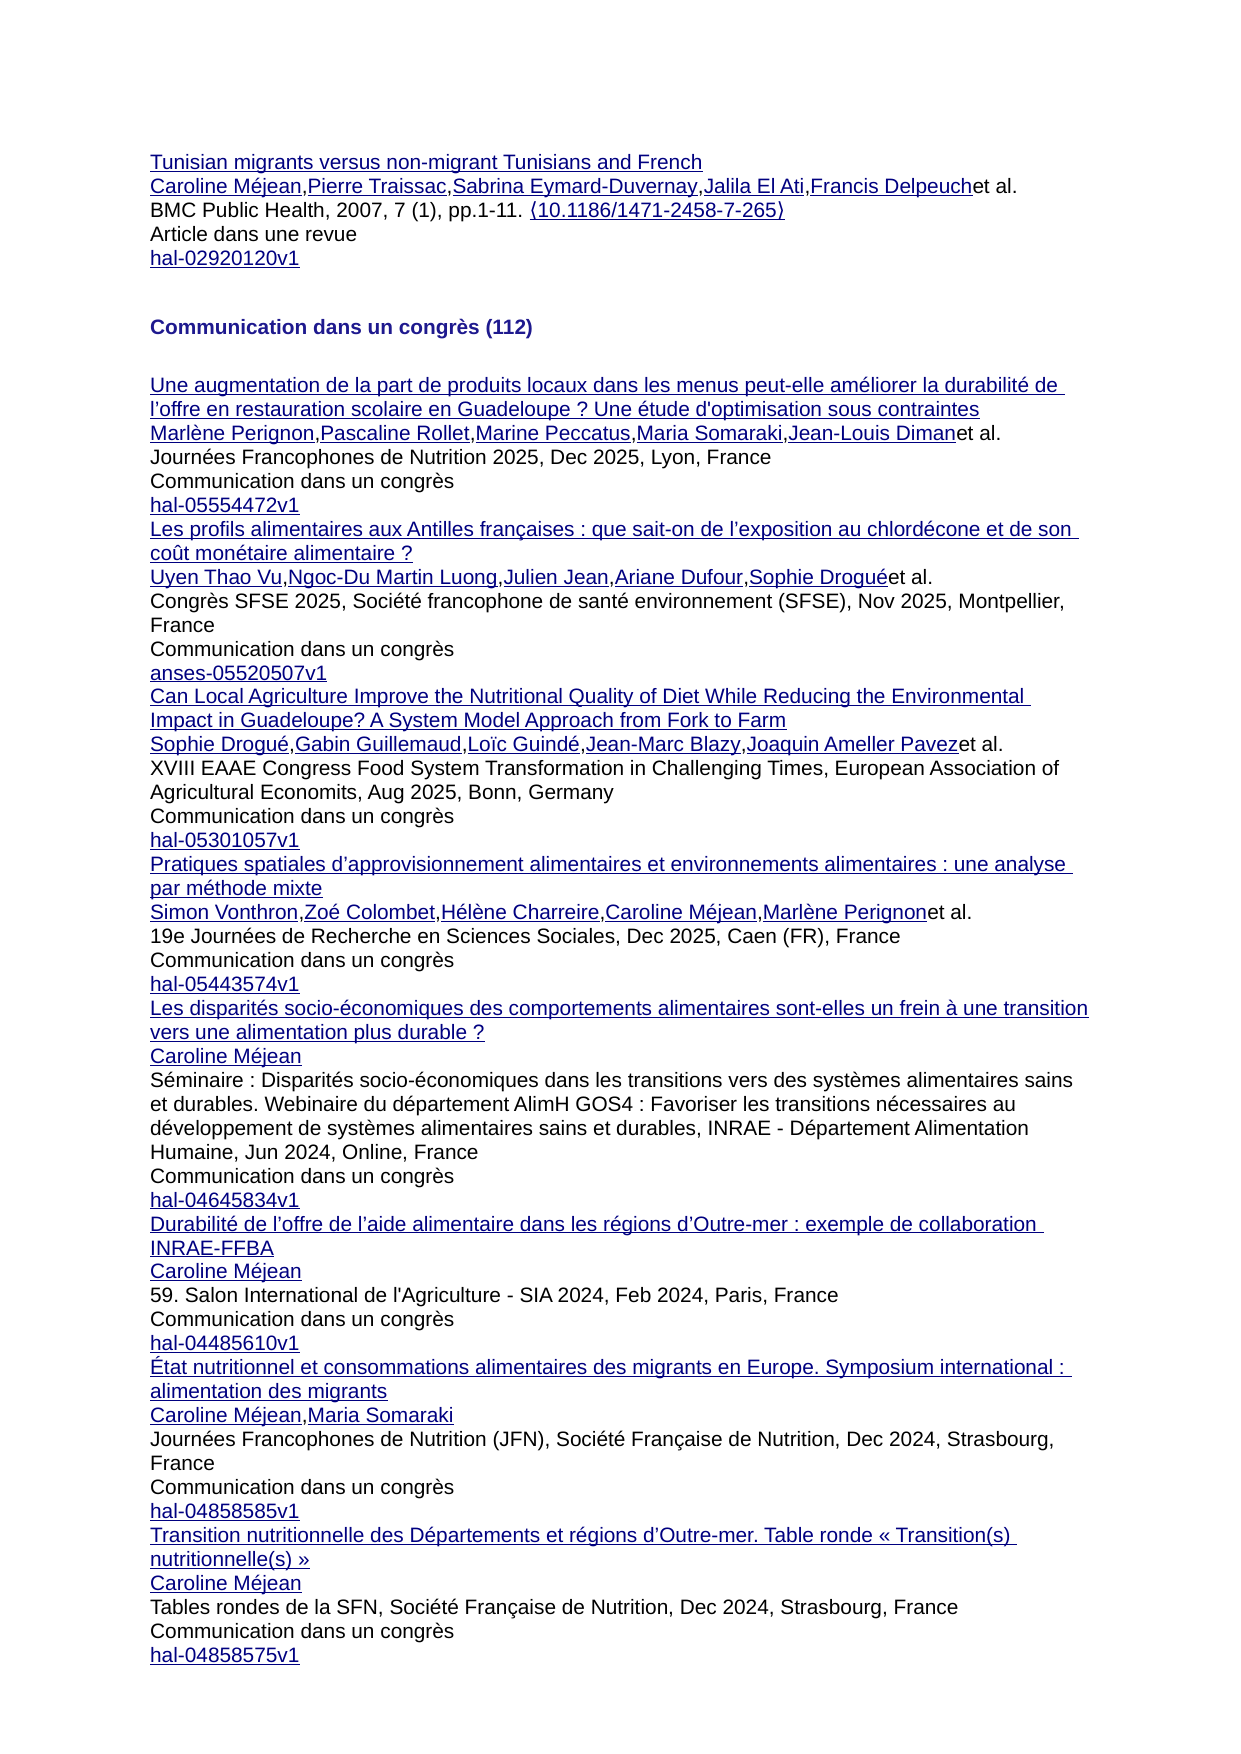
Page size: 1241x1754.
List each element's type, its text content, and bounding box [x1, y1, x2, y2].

subtitle Communication dans un congrès (112) [150, 314, 1090, 338]
table_cell État nutritionnel et consommations alimentaires des migrants en Europe. Symposium international : alimentation des migrants Caroline Méjean,Maria Somaraki Journées Francophones de Nutrition (JFN), Société Française de Nutrition, Dec 2024, Strasbourg, France Communication dans un congrès hal-04858585v1 [150, 1355, 1090, 1523]
table_cell Transition nutritionnelle des Départements et régions d’Outre-mer. Table ronde « Transition(s) nutritionnelle(s) » Caroline Méjean Tables rondes de la SFN, Société Française de Nutrition, Dec 2024, Strasbourg, France Communication dans un congrès hal-04858575v1 [150, 1523, 1090, 1667]
table_cell Can Local Agriculture Improve the Nutritional Quality of Diet While Reducing the Environmental Impact in Guadeloupe? A System Model Approach from Fork to Farm Sophie Drogué,Gabin Guillemaud,Loïc Guindé,Jean-Marc Blazy,Joaquin Ameller Pavezet al. XVIII EAAE Congress Food System Transformation in Challenging Times, European Association of Agricultural Economits, Aug 2025, Bonn, Germany Communication dans un congrès hal-05301057v1 [150, 684, 1090, 852]
table_cell Les profils alimentaires aux Antilles françaises : que sait-on de l’exposition au chlordécone et de son coût monétaire alimentaire ? Uyen Thao Vu,Ngoc-Du Martin Luong,Julien Jean,Ariane Dufour,Sophie Droguéet al. Congrès SFSE 2025, Société francophone de santé environnement (SFSE), Nov 2025, Montpellier, France Communication dans un congrès anses-05520507v1 [150, 517, 1090, 684]
table_header Une augmentation de la part de produits locaux dans les menus peut-elle améliorer la durabilité de l’offre en restauration scolaire en Guadeloupe ? Une étude d'optimisation sous contraintes Marlène Perignon,Pascaline Rollet,Marine Peccatus,Maria Somaraki,Jean-Louis Dimanet al. Journées Francophones de Nutrition 2025, Dec 2025, Lyon, France Communication dans un congrès hal-05554472v1 [150, 373, 1090, 517]
table_cell Durabilité de l’offre de l’aide alimentaire dans les régions d’Outre-mer : exemple de collaboration INRAE-FFBA Caroline Méjean 59. Salon International de l'Agriculture - SIA 2024, Feb 2024, Paris, France Communication dans un congrès hal-04485610v1 [150, 1211, 1090, 1355]
table_cell Tunisian migrants versus non-migrant Tunisians and French Caroline Méjean,Pierre Traissac,Sabrina Eymard-Duvernay,Jalila El Ati,Francis Delpeuchet al. BMC Public Health, 2007, 7 (1), pp.1-11. ⟨10.1186/1471-2458-7-265⟩ Article dans une revue hal-02920120v1 [150, 150, 1090, 270]
table_cell Pratiques spatiales d’approvisionnement alimentaires et environnements alimentaires : une analyse par méthode mixte Simon Vonthron,Zoé Colombet,Hélène Charreire,Caroline Méjean,Marlène Perignonet al. 19e Journées de Recherche en Sciences Sociales, Dec 2025, Caen (FR), France Communication dans un congrès hal-05443574v1 [150, 852, 1090, 996]
table_cell Les disparités socio-économiques des comportements alimentaires sont-elles un frein à une transition vers une alimentation plus durable ? Caroline Méjean Séminaire : Disparités socio-économiques dans les transitions vers des systèmes alimentaires sains et durables. Webinaire du département AlimH GOS4 : Favoriser les transitions nécessaires au développement de systèmes alimentaires sains et durables, INRAE - Département Alimentation Humaine, Jun 2024, Online, France Communication dans un congrès hal-04645834v1 [150, 996, 1090, 1211]
